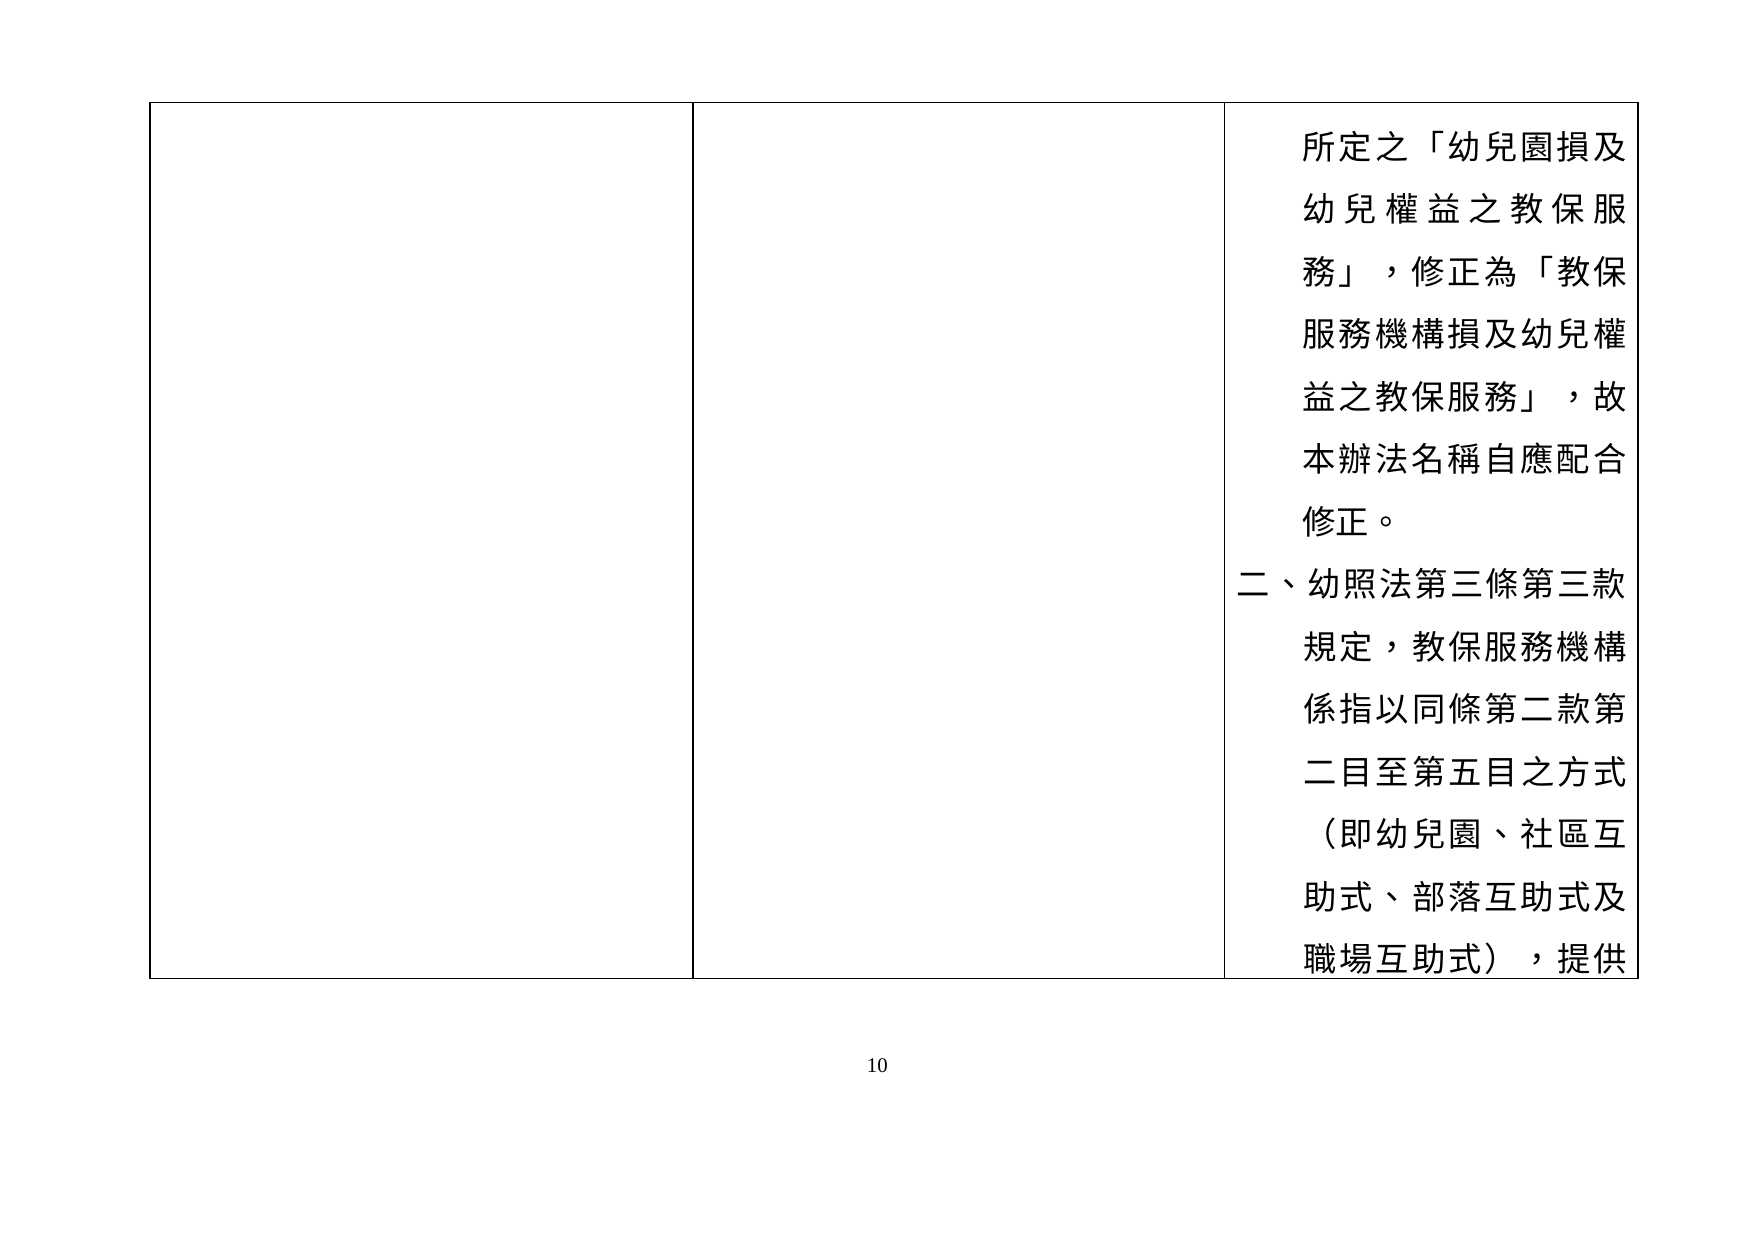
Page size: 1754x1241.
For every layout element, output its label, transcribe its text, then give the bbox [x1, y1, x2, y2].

table_cell [694, 103, 1224, 978]
table_cell [151, 103, 692, 978]
table_cell 所定之「幼兒園損及幼兒權益之教保服務」，修正為「教保服務機構損及幼兒權益之教保服務」，故本辦法名稱自應配合修正。 二、幼照法第三條第三款規定，教保服務機構係指以同條第二款第二目至第五目之方式（即幼兒園、社區互助式、部落互助式及職場互助式），提供 [1225, 103, 1637, 978]
